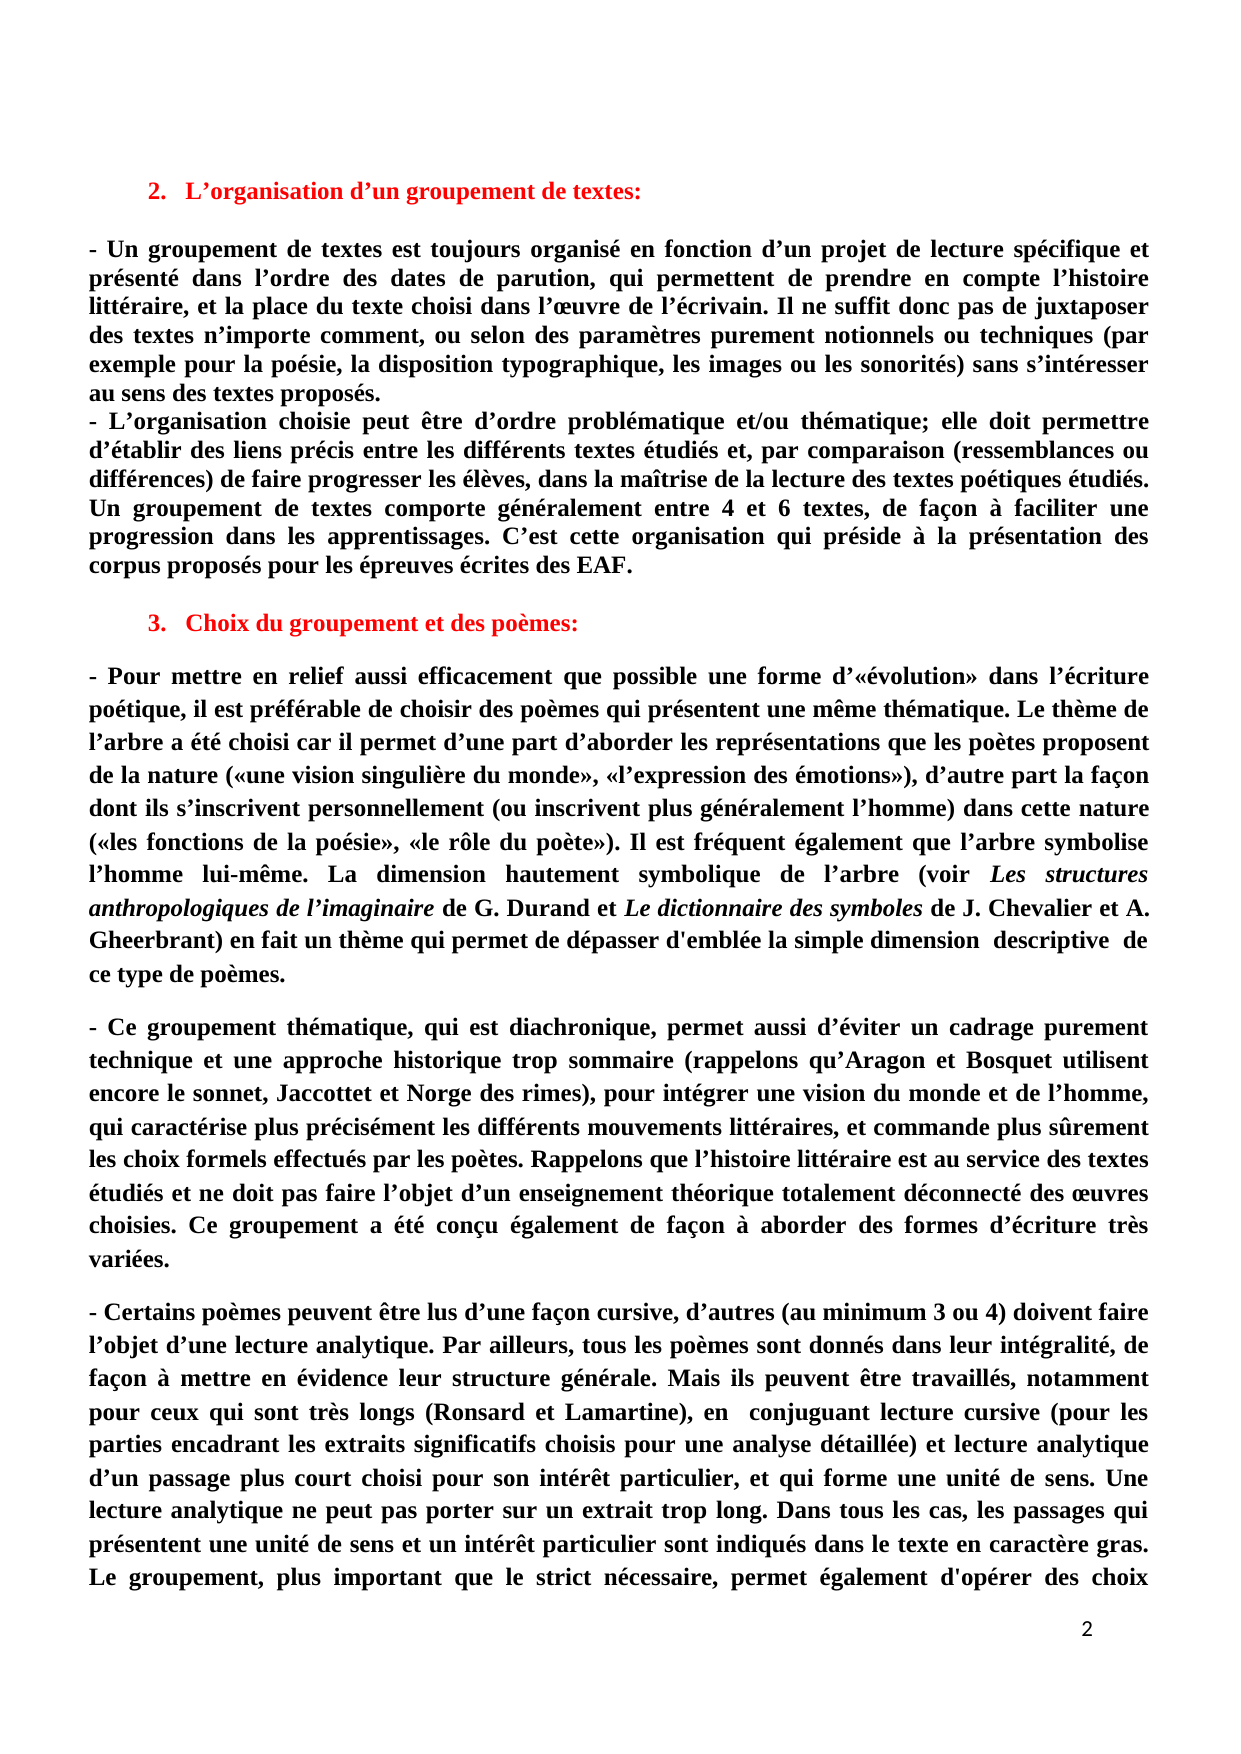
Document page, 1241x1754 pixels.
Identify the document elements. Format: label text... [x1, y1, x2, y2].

text - Pour mettre en relief aussi efficacement que possible une forme d’«évolution» dans l’écriture poétique, il est préférable de choisir des poèmes qui présentent une même thématique. Le thème de l’arbre a été choisi car il permet d’une part d’aborder les représentations que les poètes proposent de la nature («une vision singulière du monde», «l’expression des émotions»), d’autre part la façon dont ils s’inscrivent personnellement (ou inscrivent plus généralement l’homme) dans cette nature («les fonctions de la poésie», «le rôle du poète»). Il est fréquent également que l’arbre symbolise l’homme lui-même. La dimension hautement symbolique de l’arbre (voir Les structures anthropologiques de l’imaginaire de G. Durand et Le dictionnaire des symboles de J. Chevalier et A. Gheerbrant) en fait un thème qui permet de dépasser d'emblée la simple dimension descriptive de ce type de poèmes. [88, 661, 1151, 987]
list L’organisation d’un groupement de textes: [148, 176, 1151, 205]
text - Certains poèmes peuvent être lus d’une façon cursive, d’autres (au minimum 3 ou 4) doivent faire l’objet d’une lecture analytique. Par ailleurs, tous les poèmes sont donnés dans leur intégralité, de façon à mettre en évidence leur structure générale. Mais ils peuvent être travaillés, notamment pour ceux qui sont très longs (Ronsard et Lamartine), en conjuguant lecture cursive (pour les parties encadrant les extraits significatifs choisis pour une analyse détaillée) et lecture analytique d’un passage plus court choisi pour son intérêt particulier, et qui forme une unité de sens. Une lecture analytique ne peut pas porter sur un extrait trop long. Dans tous les cas, les passages qui présentent une unité de sens et un intérêt particulier sont indiqués dans le texte en caractère gras. Le groupement, plus important que le strict nécessaire, permet également d'opérer des choix [88, 1297, 1151, 1590]
text - Ce groupement thématique, qui est diachronique, permet aussi d’éviter un cadrage purement technique et une approche historique trop sommaire (rappelons qu’Aragon et Bosquet utilisent encore le sonnet, Jaccottet et Norge des rimes), pour intégrer une vision du monde et de l’homme, qui caractérise plus précisément les différents mouvements littéraires, et commande plus sûrement les choix formels effectués par les poètes. Rappelons que l’histoire littéraire est au service des textes étudiés et ne doit pas faire l’objet d’un enseignement théorique totalement déconnecté des œuvres choisies. Ce groupement a été conçu également de façon à aborder des formes d’écriture très variées. [88, 1012, 1151, 1272]
text - Un groupement de textes est toujours organisé en fonction d’un projet de lecture spécifique et présenté dans l’ordre des dates de parution, qui permettent de prendre en compte l’histoire littéraire, et la place du texte choisi dans l’œuvre de l’écrivain. Il ne suffit donc pas de juxtaposer des textes n’importe comment, ou selon des paramètres purement notionnels ou techniques (par exemple pour la poésie, la disposition typographique, les images ou les sonorités) sans s’intéresser au sens des textes proposés. [88, 234, 1151, 406]
list Choix du groupement et des poèmes: [148, 608, 1151, 636]
text - L’organisation choisie peut être d’ordre problématique et/ou thématique; elle doit permettre d’établir des liens précis entre les différents textes étudiés et, par comparaison (ressemblances ou différences) de faire progresser les élèves, dans la maîtrise de la lecture des textes poétiques étudiés. Un groupement de textes comporte généralement entre 4 et 6 textes, de façon à faciliter une progression dans les apprentissages. C’est cette organisation qui préside à la présentation des corpus proposés pour les épreuves écrites des EAF. [88, 406, 1151, 579]
